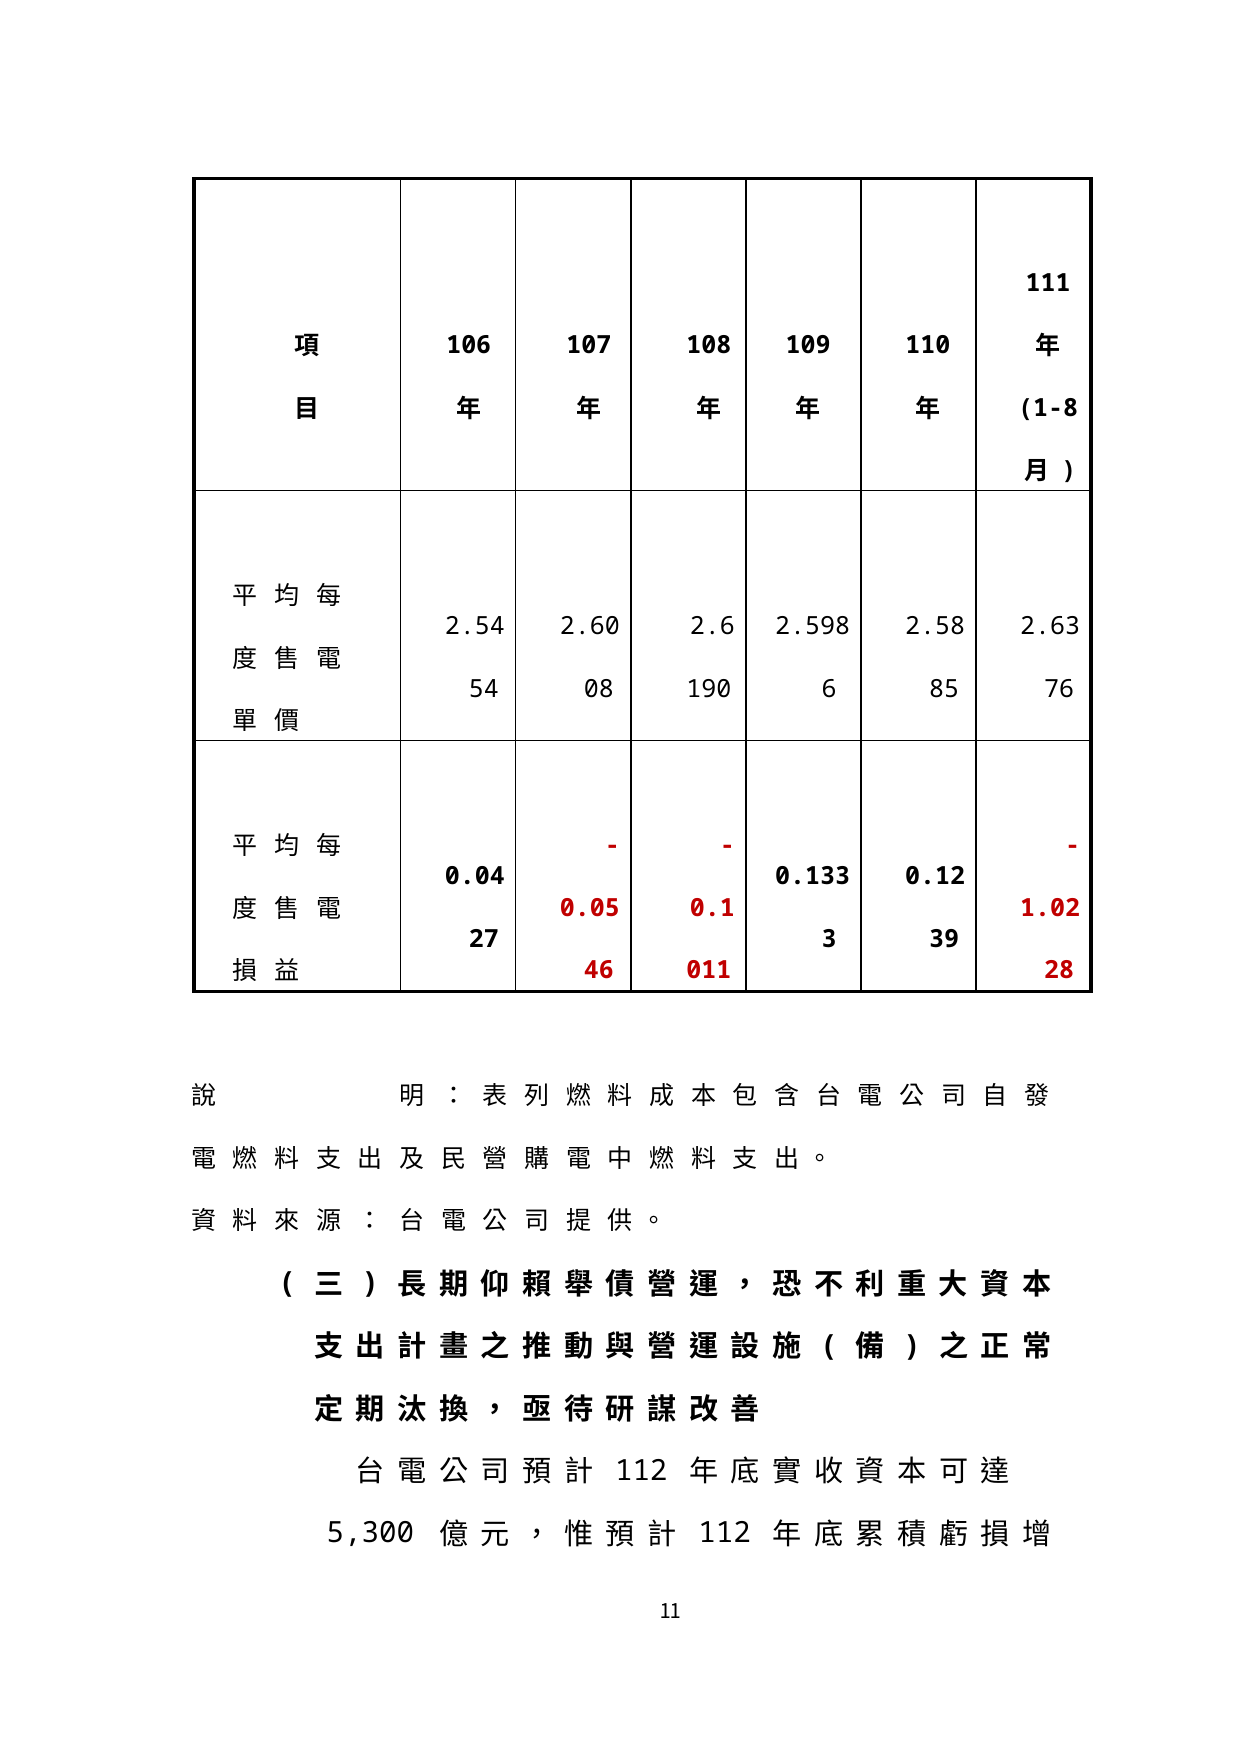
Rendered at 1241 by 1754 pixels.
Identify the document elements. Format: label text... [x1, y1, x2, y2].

table_cell -1.0228 [977, 741, 1089, 990]
table_cell 0.1333 [747, 741, 860, 990]
table_header 107年 [516, 180, 630, 490]
table_cell 2.5986 [747, 491, 860, 740]
table_cell 平均每度售電損益 [196, 741, 400, 990]
table_header 111年 (1-8月) [977, 180, 1089, 490]
table_cell 0.1239 [862, 741, 975, 990]
text 資料來源：台電公司提供。 [183, 1177, 1058, 1240]
table_cell -0.0546 [516, 741, 630, 990]
table_header 110年 [862, 180, 975, 490]
table_cell 0.0427 [401, 741, 515, 990]
table_header 109年 [747, 180, 860, 490]
table_cell 2.5454 [401, 491, 515, 740]
table_cell 平均每度售電單價 [196, 491, 400, 740]
table_header 108年 [632, 180, 745, 490]
table_cell 2.6376 [977, 491, 1089, 740]
table_cell 2.6008 [516, 491, 630, 740]
table_cell 2.6190 [632, 491, 745, 740]
text 台電公司預計112年底實收資本可達5,300億元，惟預計112年底累積虧損增至4,639億2,976萬5千元(占年底實收資本比率為87.53%)，負債總額將達2兆4,154億9,998萬8千元，占資產總額2兆4,878億5,942萬8千元之比率高達97.09%，公司財務狀況極度嚴峻。且因長期深陷高負債占比之財務困境，每年負擔巨額財務支出，不僅徒增供電成本，亦恐不利電源、電網等重大資本支出計畫之推動與營運設施(備)之正常定期汰換，進而影響供電品質，允宜檢討改善台電公司之財務結構，以利企業永續經營。 [271, 1427, 1058, 1552]
text (三)長期仰賴舉債營運，恐不利重大資本支出計畫之推動與營運設施(備)之正常定期汰換，亟待研謀改善 [242, 1240, 1058, 1427]
text 說 明：表列燃料成本包含台電公司自發電燃料支出及民營購電中燃料支出。 [183, 1052, 1058, 1177]
table_header 106年 [401, 180, 515, 490]
table_cell -0.1011 [632, 741, 745, 990]
table_header 項 目 [196, 180, 400, 490]
table_cell 2.5885 [862, 491, 975, 740]
